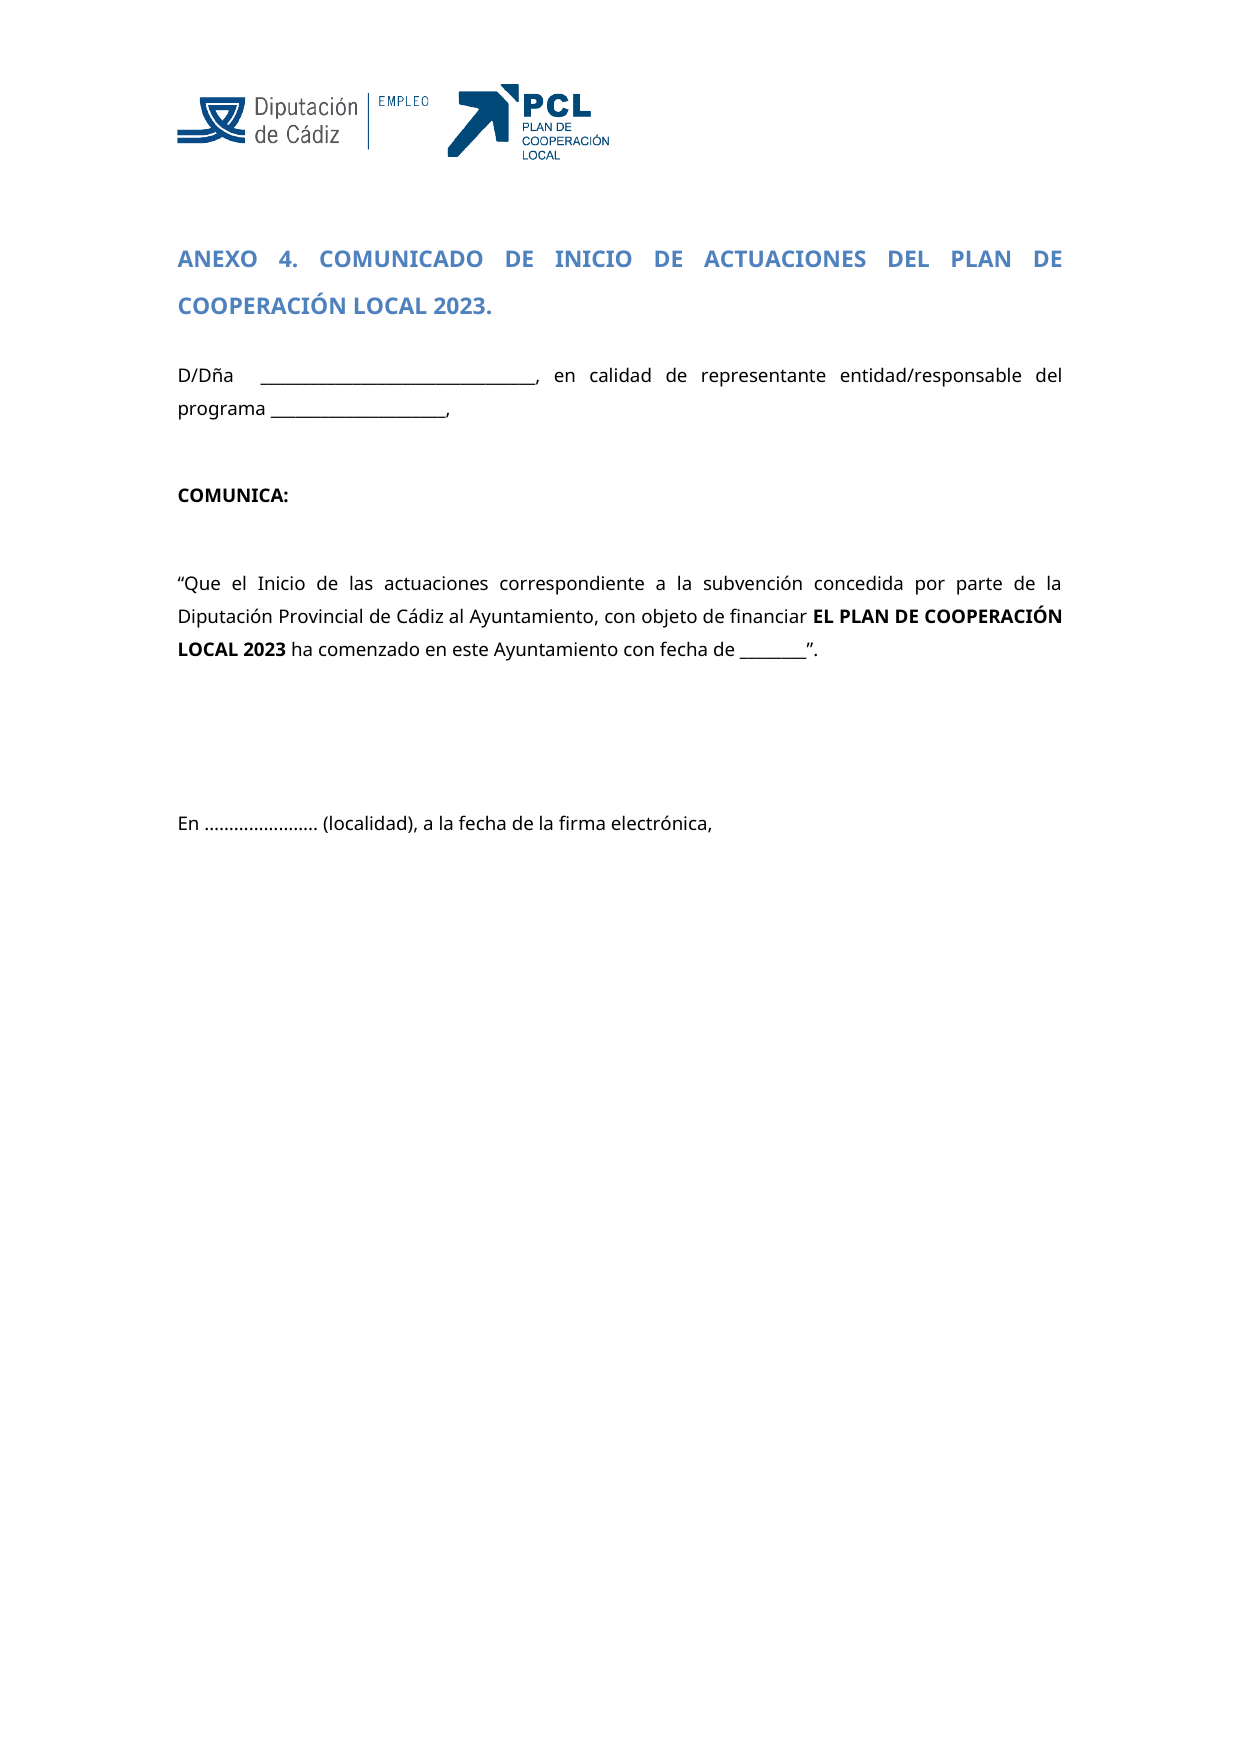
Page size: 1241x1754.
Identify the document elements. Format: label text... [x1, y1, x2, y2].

text “Que el Inicio de las actuaciones correspondiente a la subvención concedida por parte de la Diputación Provincial de Cádiz al Ayuntamiento, con objeto de financiar EL PLAN DE COOPERACIÓN LOCAL 2023 ha comenzado en este Ayuntamiento con fecha de ________”. [177, 570, 1063, 662]
text En ………………….. (localidad), a la fecha de la firma electrónica, [177, 811, 1063, 836]
picture [177, 73, 629, 166]
text D/Dña _________________________________, en calidad de representante entidad/responsable del programa _____________________, [177, 362, 1063, 421]
text COMUNICA: [177, 483, 1063, 508]
subtitle ANEXO 4. COMUNICADO DE INICIO DE ACTUACIONES DEL PLAN DE COOPERACIÓN LOCAL 2023. [177, 243, 1063, 322]
